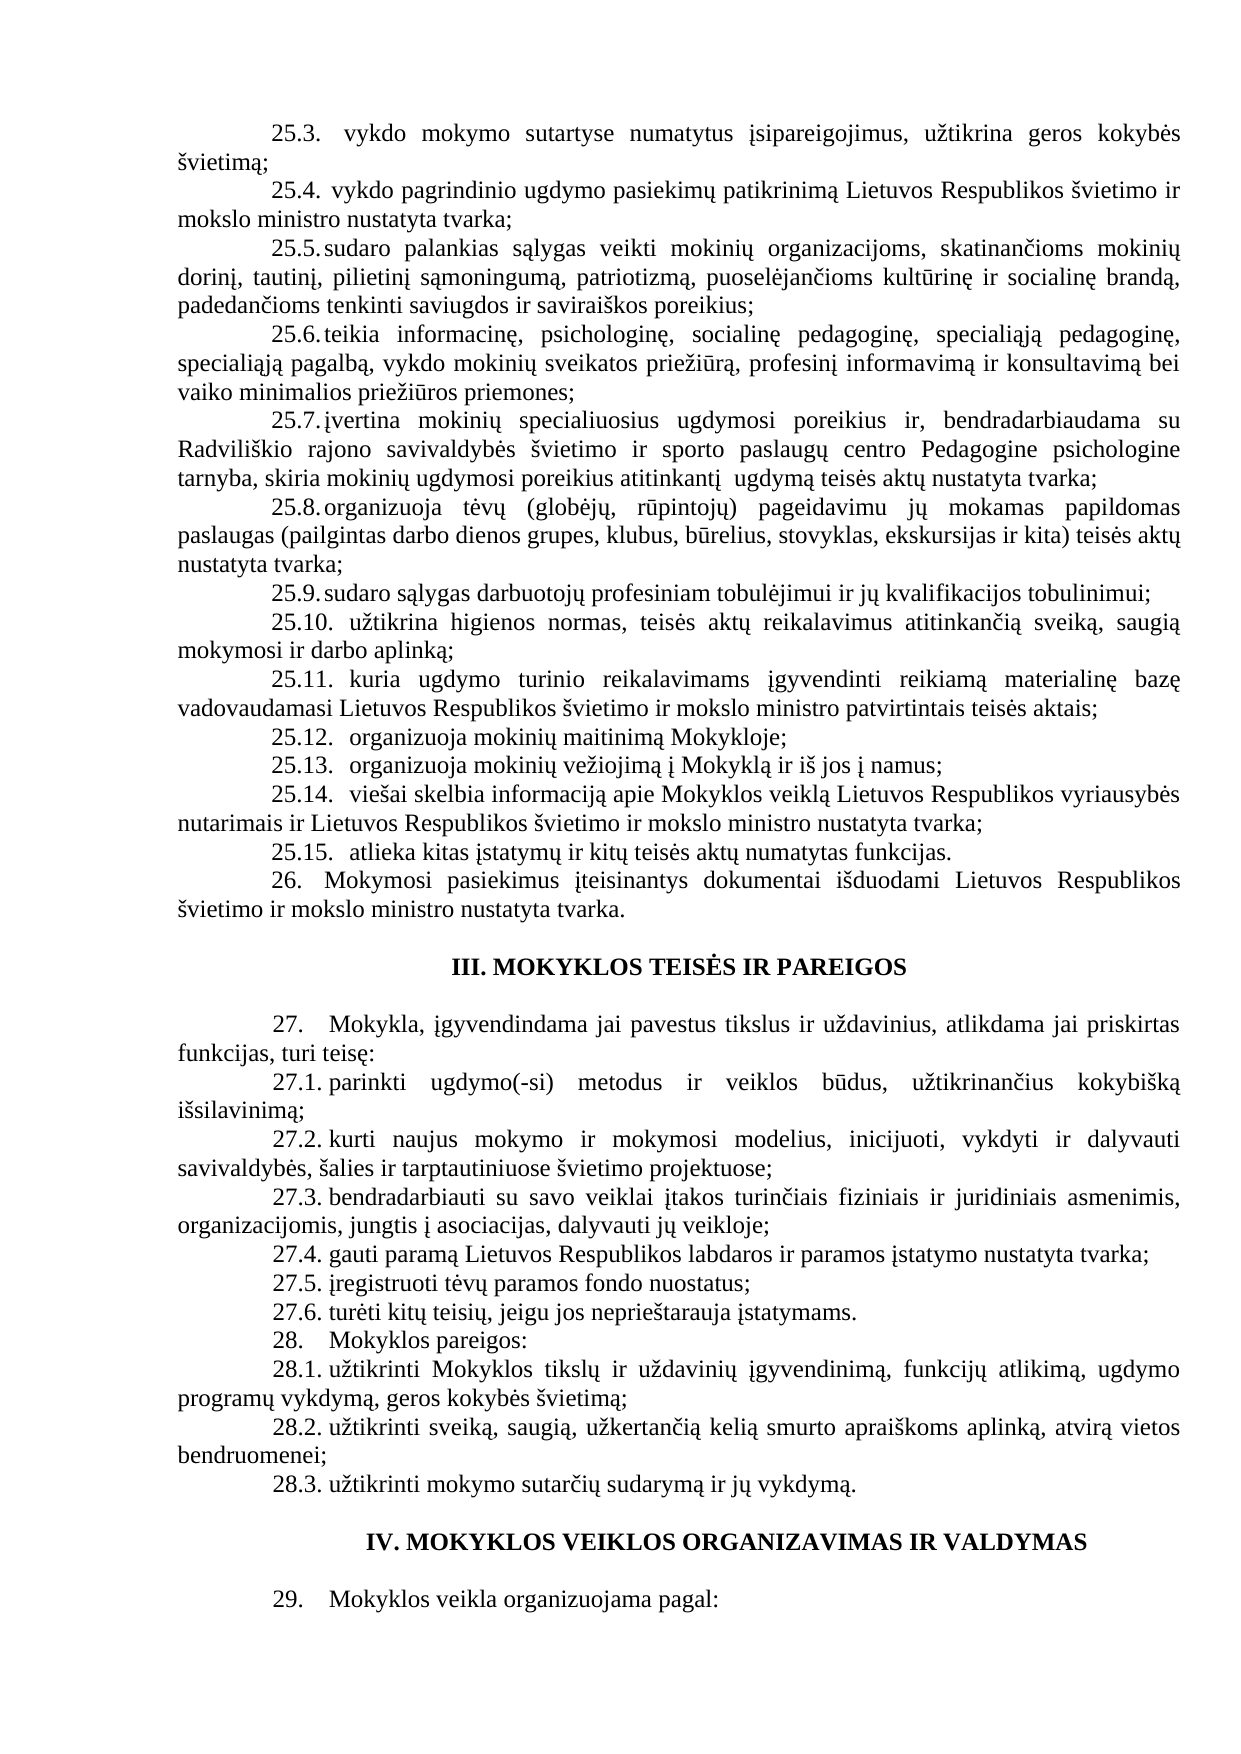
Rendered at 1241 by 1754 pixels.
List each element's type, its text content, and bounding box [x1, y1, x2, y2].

text 27. Mokykla, įgyvendindama jai pavestus tikslus ir uždavinius, atlikdama jai priskirtas funkcijas, turi teisę: [177, 1009, 1181, 1067]
text 25.4. vykdo pagrindinio ugdymo pasiekimų patikrinimą Lietuvos Respublikos švietimo ir mokslo ministro nustatyta tvarka; [177, 176, 1181, 233]
text 27.3. bendradarbiauti su savo veiklai įtakos turinčiais fiziniais ir juridiniais asmenimis, organizacijomis, jungtis į asociacijas, dalyvauti jų veikloje; [177, 1182, 1181, 1239]
text 27.5. įregistruoti tėvų paramos fondo nuostatus; [177, 1268, 1181, 1297]
text IV. MOKYKLOS VEIKLOS ORGANIZAVIMAS IR VALDYMAS [177, 1527, 1181, 1556]
text 28. Mokyklos pareigos: [177, 1326, 1181, 1354]
text 25.9. sudaro sąlygas darbuotojų profesiniam tobulėjimui ir jų kvalifikacijos tobulinimui; [177, 578, 1181, 607]
text 25.8. organizuoja tėvų (globėjų, rūpintojų) pageidavimu jų mokamas papildomas paslaugas (pailgintas darbo dienos grupes, klubus, būrelius, stovyklas, ekskursijas ir kita) teisės aktų nustatyta tvarka; [177, 492, 1181, 578]
text 28.3. užtikrinti mokymo sutarčių sudarymą ir jų vykdymą. [177, 1469, 1181, 1498]
text 25.5. sudaro palankias sąlygas veikti mokinių organizacijoms, skatinančioms mokinių dorinį, tautinį, pilietinį sąmoningumą, patriotizmą, puoselėjančioms kultūrinę ir socialinę brandą, padedančioms tenkinti saviugdos ir saviraiškos poreikius; [177, 233, 1181, 319]
text 25.13. organizuoja mokinių vežiojimą į Mokyklą ir iš jos į namus; [177, 751, 1181, 779]
text 27.1. parinkti ugdymo(-si) metodus ir veiklos būdus, užtikrinančius kokybišką išsilavinimą; [177, 1067, 1181, 1124]
text 25.7. įvertina mokinių specialiuosius ugdymosi poreikius ir, bendradarbiaudama su Radviliškio rajono savivaldybės švietimo ir sporto paslaugų centro Pedagogine psichologine tarnyba, skiria mokinių ugdymosi poreikius atitinkantį ugdymą teisės aktų nustatyta tvarka; [177, 406, 1181, 492]
text 27.6. turėti kitų teisių, jeigu jos neprieštarauja įstatymams. [177, 1297, 1181, 1326]
text 25.10. užtikrina higienos normas, teisės aktų reikalavimus atitinkančią sveiką, saugią mokymosi ir darbo aplinką; [177, 607, 1181, 664]
text 25.14. viešai skelbia informaciją apie Mokyklos veiklą Lietuvos Respublikos vyriausybės nutarimais ir Lietuvos Respublikos švietimo ir mokslo ministro nustatyta tvarka; [177, 779, 1181, 837]
text 27.4. gauti paramą Lietuvos Respublikos labdaros ir paramos įstatymo nustatyta tvarka; [177, 1239, 1181, 1268]
text 25.6. teikia informacinę, psichologinę, socialinę pedagoginę, specialiąją pedagoginę, specialiąją pagalbą, vykdo mokinių sveikatos priežiūrą, profesinį informavimą ir konsultavimą bei vaiko minimalios priežiūros priemones; [177, 319, 1181, 406]
text 27.2. kurti naujus mokymo ir mokymosi modelius, inicijuoti, vykdyti ir dalyvauti savivaldybės, šalies ir tarptautiniuose švietimo projektuose; [177, 1124, 1181, 1182]
text 25.15. atlieka kitas įstatymų ir kitų teisės aktų numatytas funkcijas. [177, 837, 1181, 866]
text 28.2. užtikrinti sveiką, saugią, užkertančią kelią smurto apraiškoms aplinką, atvirą vietos bendruomenei; [177, 1412, 1181, 1469]
text III. MOKYKLOS TEISĖS IR PAREIGOS [177, 952, 1181, 981]
text 25.12. organizuoja mokinių maitinimą Mokykloje; [177, 722, 1181, 751]
text 25.11. kuria ugdymo turinio reikalavimams įgyvendinti reikiamą materialinę bazę vadovaudamasi Lietuvos Respublikos švietimo ir mokslo ministro patvirtintais teisės aktais; [177, 664, 1181, 722]
text 28.1. užtikrinti Mokyklos tikslų ir uždavinių įgyvendinimą, funkcijų atlikimą, ugdymo programų vykdymą, geros kokybės švietimą; [177, 1354, 1181, 1412]
text 29. Mokyklos veikla organizuojama pagal: [177, 1584, 1181, 1613]
text 26. Mokymosi pasiekimus įteisinantys dokumentai išduodami Lietuvos Respublikos švietimo ir mokslo ministro nustatyta tvarka. [177, 866, 1181, 923]
text 25.3. vykdo mokymo sutartyse numatytus įsipareigojimus, užtikrina geros kokybės švietimą; [177, 118, 1181, 176]
